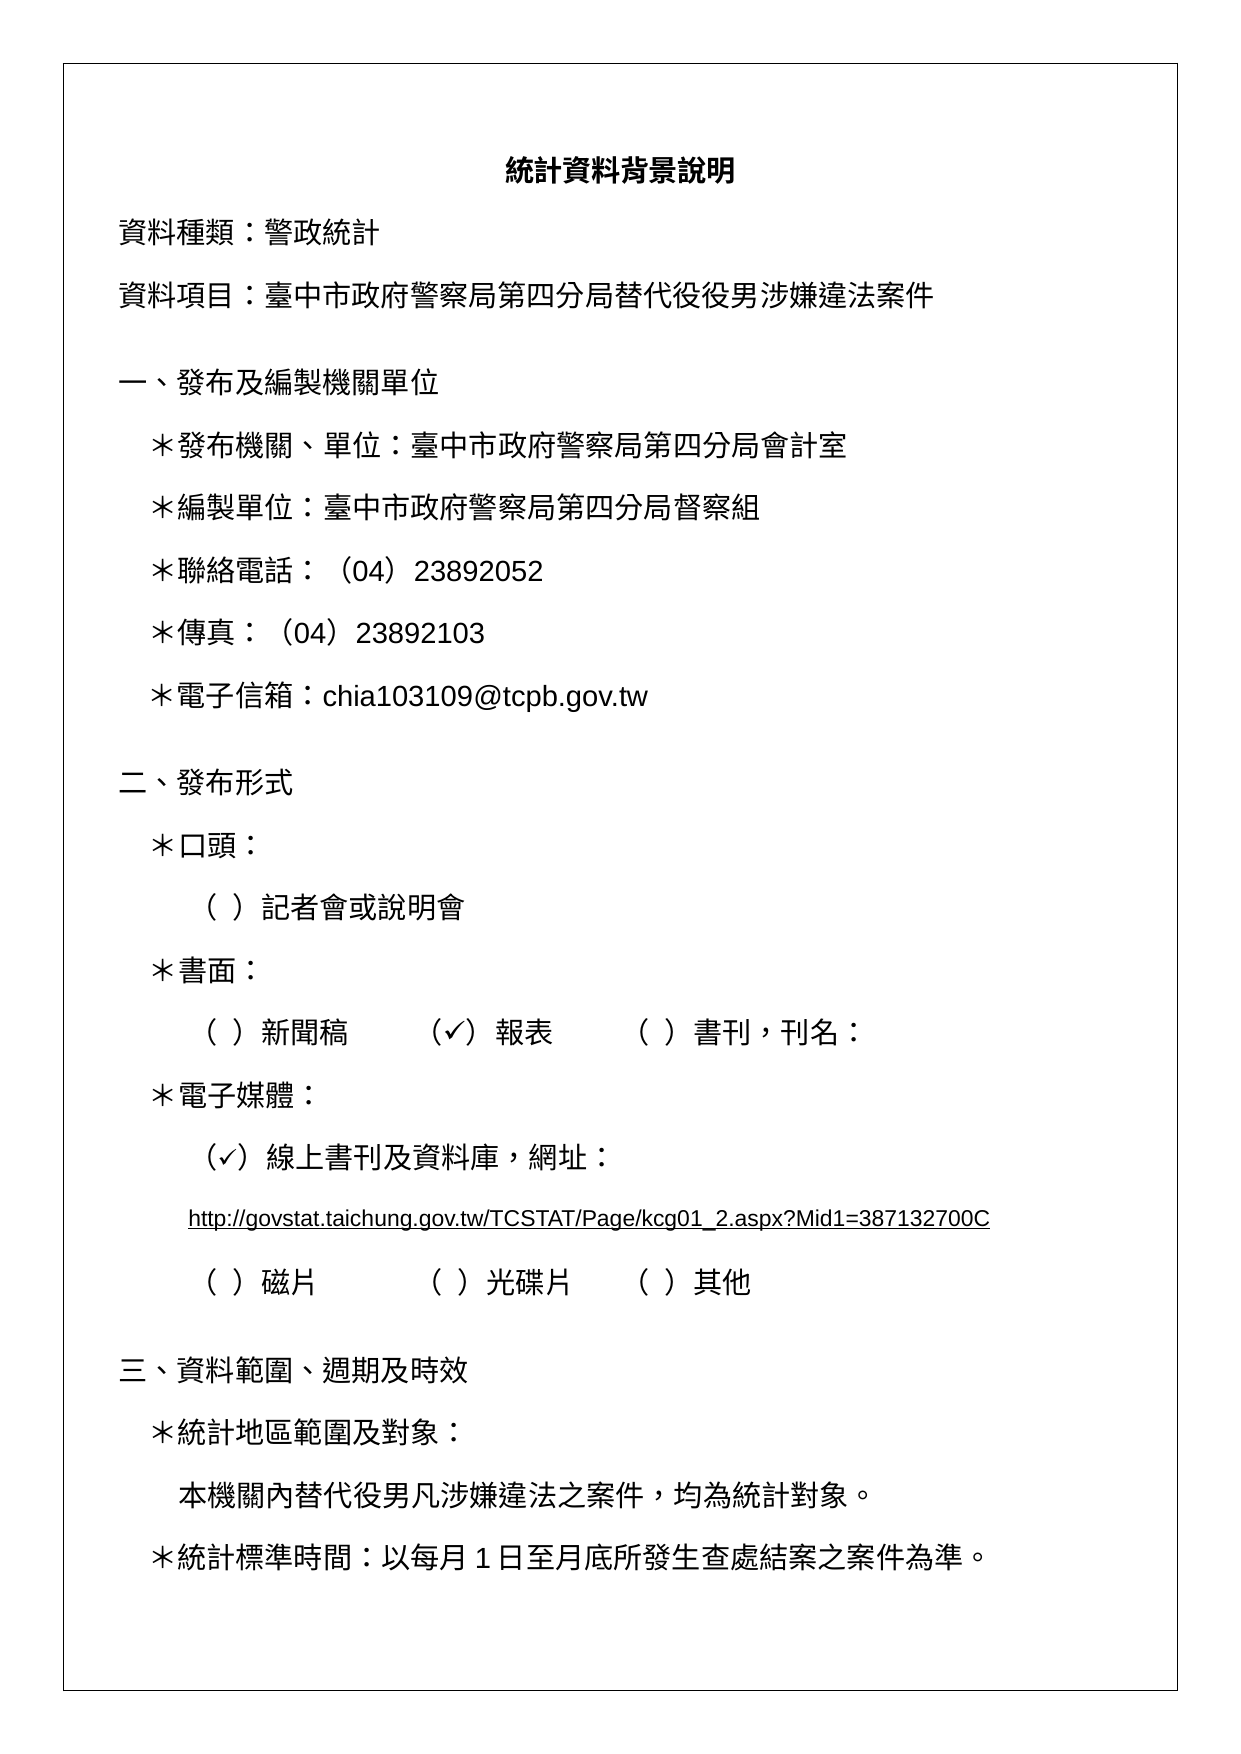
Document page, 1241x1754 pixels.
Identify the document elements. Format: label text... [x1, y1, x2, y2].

text 資料種類：警政統計 [118, 189, 1122, 252]
text ＊發布機關、單位：臺中市政府警察局第四分局會計室 [148, 402, 1122, 464]
text 三、資料範圍、週期及時效 [118, 1327, 1122, 1389]
text （ ）新聞稿 （P）報表 （ ）書刊，刊名： [188, 989, 1156, 1052]
text ＊統計地區範圍及對象： [148, 1389, 1122, 1452]
text ＊編製單位：臺中市政府警察局第四分局督察組 [148, 464, 1122, 527]
text （ ）磁片 （ ）光碟片 （ ）其他 [188, 1239, 1156, 1302]
text ＊傳真：（04）23892103 [148, 589, 1122, 652]
text ＊聯絡電話：（04）23892052 [148, 527, 1122, 589]
text http://govstat.taichung.gov.tw/TCSTAT/Page/kcg01_2.aspx?Mid1=387132700C [188, 1177, 1156, 1239]
text ＊電子信箱：chia103109@tcpb.gov.tw [118, 652, 1122, 714]
text 本機關內替代役男凡涉嫌違法之案件，均為統計對象。 [178, 1452, 1122, 1514]
text ＊電子媒體： [149, 1052, 1122, 1114]
text （P）線上書刊及資料庫，網址： [188, 1114, 1156, 1177]
text 一、發布及編製機關單位 [118, 339, 1122, 402]
text ＊統計標準時間：以每月1日至月底所發生查處結案之案件為準。 [148, 1514, 1122, 1577]
text 統計資料背景說明 [118, 127, 1122, 189]
text （ ）記者會或說明會 [188, 864, 1156, 927]
text 資料項目：臺中市政府警察局第四分局替代役役男涉嫌違法案件 [118, 252, 1122, 314]
text 二、發布形式 [118, 739, 1122, 802]
text ＊書面： [149, 927, 1122, 989]
text ＊口頭： [149, 802, 1122, 864]
